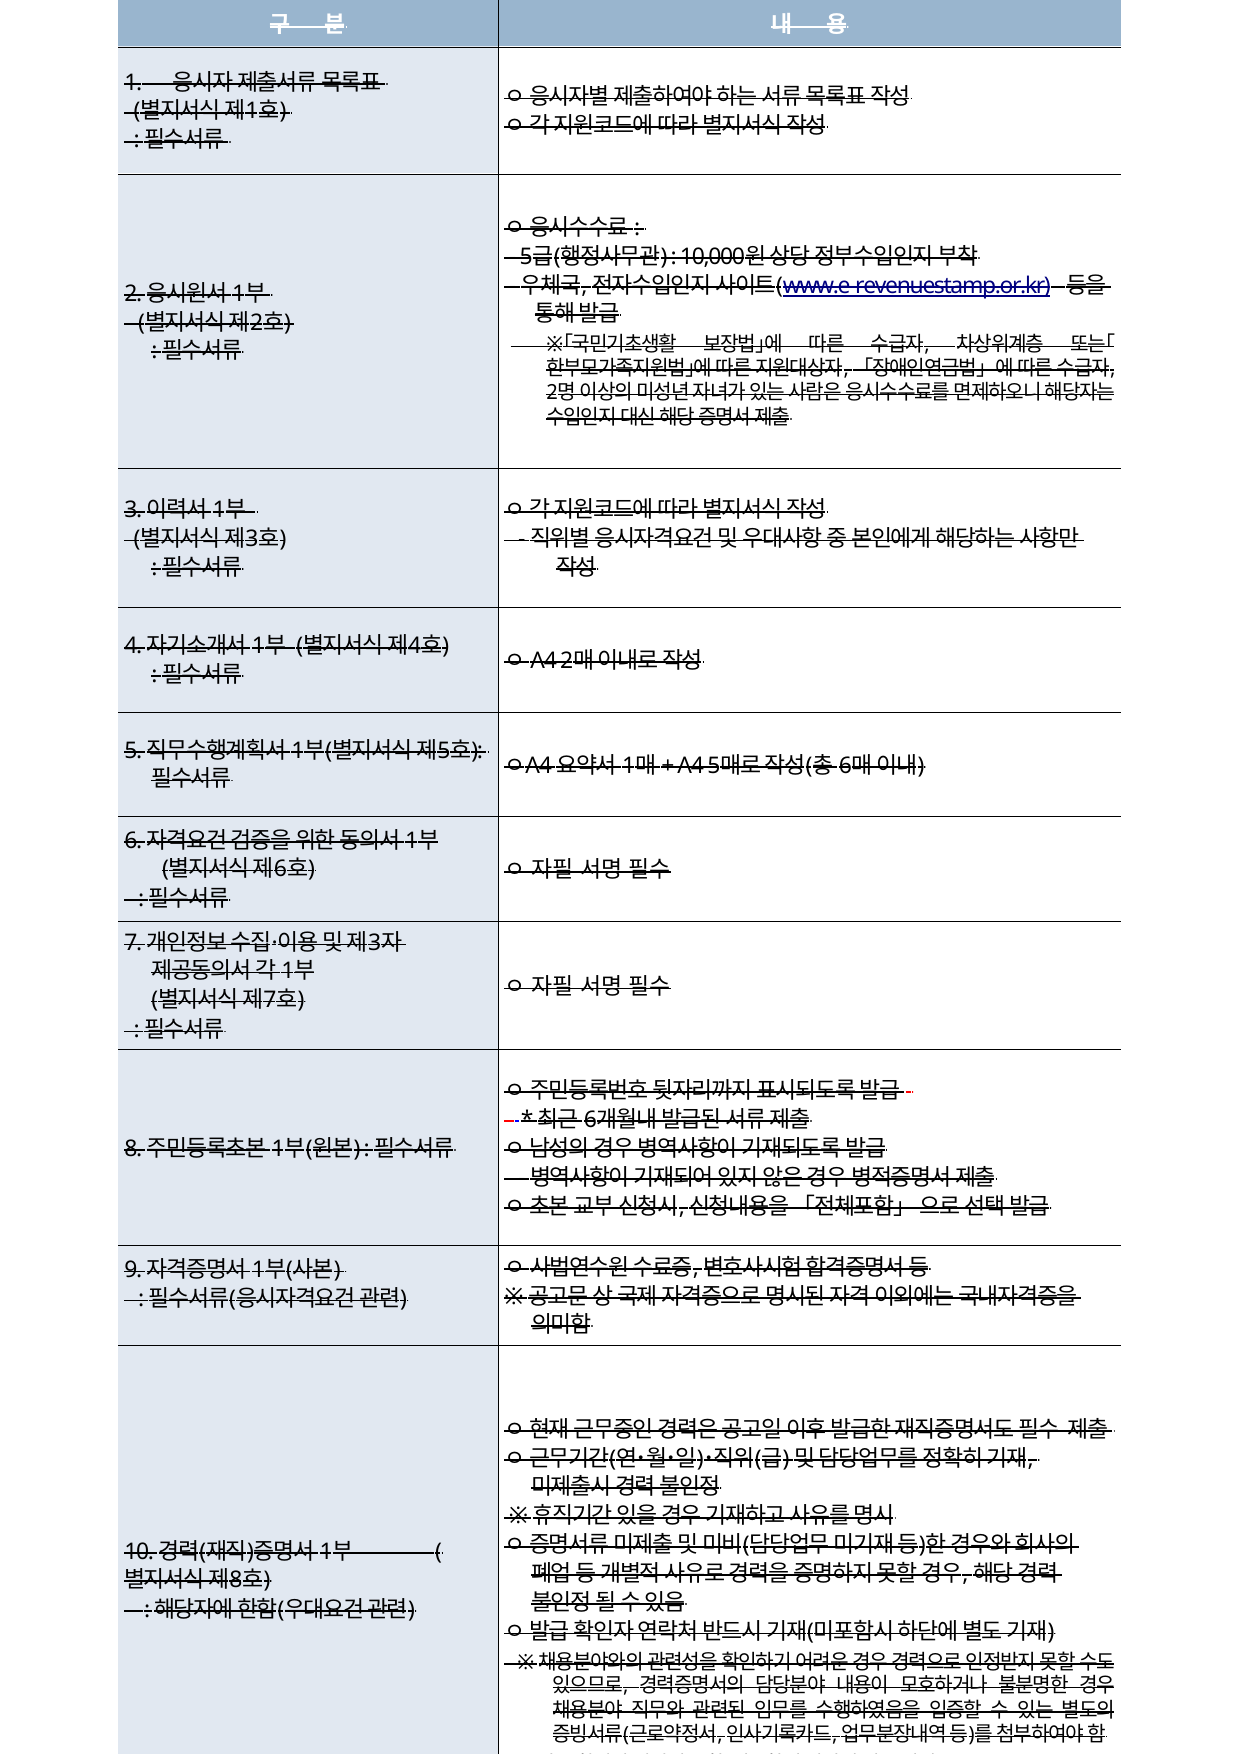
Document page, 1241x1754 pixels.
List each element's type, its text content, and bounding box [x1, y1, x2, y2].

table_cell ㅇ 각 지원코드에 따라 별지서식 작성 - 직위별 응시자격요건 및 우대사항 중 본인에게 해당하는 사항만 작성 [499, 469, 1121, 607]
table_cell ㅇ 응시자별 제출하여야 하는 서류 목록표 작성 ㅇ 각 지원코드에 따라 별지서식 작성 [499, 48, 1121, 173]
table_header 내 용 [499, 0, 1121, 46]
table_cell ㅇ 자필 서명 필수 [499, 817, 1121, 921]
table_header 구 분 [118, 0, 498, 46]
table_cell ㅇ 현재 근무중인 경력은 공고일 이후 발급한 재직증명서도 필수 제출 ㅇ 근무기간(연･월･일)･직위(급) 및 담당업무를 정확히 기재, 미제출시 경력 불인정 ※ 휴직기간 있을 경우 기재하고 사유를 명시 ㅇ 증명서류 미제출 및 미비(담당업무 미기재 등)한 경우와 회사의 폐업 등 개별적 사유로 경력을 증명하지 못할 경우, 해당 경력 불인정 될 수 있음 ㅇ 발급 확인자 연락처 반드시 기재(미포함시 하단에 별도 기재) ※ 채용분야와의 관련성을 확인하기 어려운 경우 경력으로 인정받지 못할 수도 있으므로, 경력증명서의 담당분야 내용이 모호하거나 불분명한 경우 채용분야 직무와 관련된 임무를 수행하였음을 입증할 수 있는 별도의 증빙서류(근로약정서, 인사기록카드, 업무분장내역 등)를 첨부하여야 함 ※ 발급 확인자 연락처 포함(미포함시 하단에 별도 기재) [499, 1346, 1121, 1754]
table_cell 4. 자기소개서 1부 (별지서식 제4호) : 필수서류 [118, 608, 498, 712]
table_cell 2. 응시원서 1부 (별지서식 제2호) : 필수서류 [118, 175, 498, 468]
table_cell 6. 자격요건 검증을 위한 동의서 1부 (별지서식 제6호) : 필수서류 [118, 817, 498, 921]
table_cell 3. 이력서 1부 (별지서식 제3호) : 필수서류 [118, 469, 498, 607]
table_cell 10. 경력(재직)증명서 1부 (별지서식 제8호) : 해당자에 한함(우대요건 관련) [118, 1346, 498, 1754]
table_cell 9. 자격증명서 1부(사본) : 필수서류(응시자격요건 관련) [118, 1246, 498, 1345]
table_cell ㅇA4 요약서 1매 + A4 5매로 작성(총 6매 이내) [499, 713, 1121, 816]
table_cell ㅇ 응시수수료 : - 5급(행정사무관) : 10,000원 상당 정부수입인지 부착 - 우체국, 전자수입인지 사이트(www.e-revenuestamp.or.kr) 등을 통해 발급 ※｢국민기초생활 보장법｣에 따른 수급자, 차상위계층 또는｢한부모가족지원법｣에 따른 지원대상자, 「장애인연금법」에 따른 수급자, 2명 이상의 미성년 자녀가 있는 사람은 응시수수료를 면제하오니 해당자는 수입인지 대신 해당 증명서 제출 [499, 175, 1121, 468]
table_cell ㅇ 주민등록번호 뒷자리까지 표시되도록 발급 * 최근 6개월내 발급된 서류 제출 ㅇ 남성의 경우 병역사항이 기재되도록 발급 - 병역사항이 기재되어 있지 않은 경우 병적증명서 제출 ㅇ 초본 교부 신청시, 신청내용을 「전체포함」 으로 선택 발급 [499, 1050, 1121, 1245]
table_cell 응시자 제출서류 목록표 (별지서식 제1호) : 필수서류 [118, 48, 498, 173]
table_cell 8. 주민등록초본 1부(원본) : 필수서류 [118, 1050, 498, 1245]
table_cell ㅇ 자필 서명 필수 [499, 922, 1121, 1049]
table_cell 7. 개인정보 수집·이용 및 제3자 제공동의서 각 1부 (별지서식 제7호) : 필수서류 [118, 922, 498, 1049]
table_cell 5. 직무수행계획서 1부(별지서식 제5호): 필수서류 [118, 713, 498, 816]
table_cell ㅇ A4 2매 이내로 작성 [499, 608, 1121, 712]
table_cell ㅇ 사법연수원 수료증, 변호사시험 합격증명서 등 ※ 공고문 상 국제 자격증으로 명시된 자격 이외에는 국내자격증을 의미함 [499, 1246, 1121, 1345]
